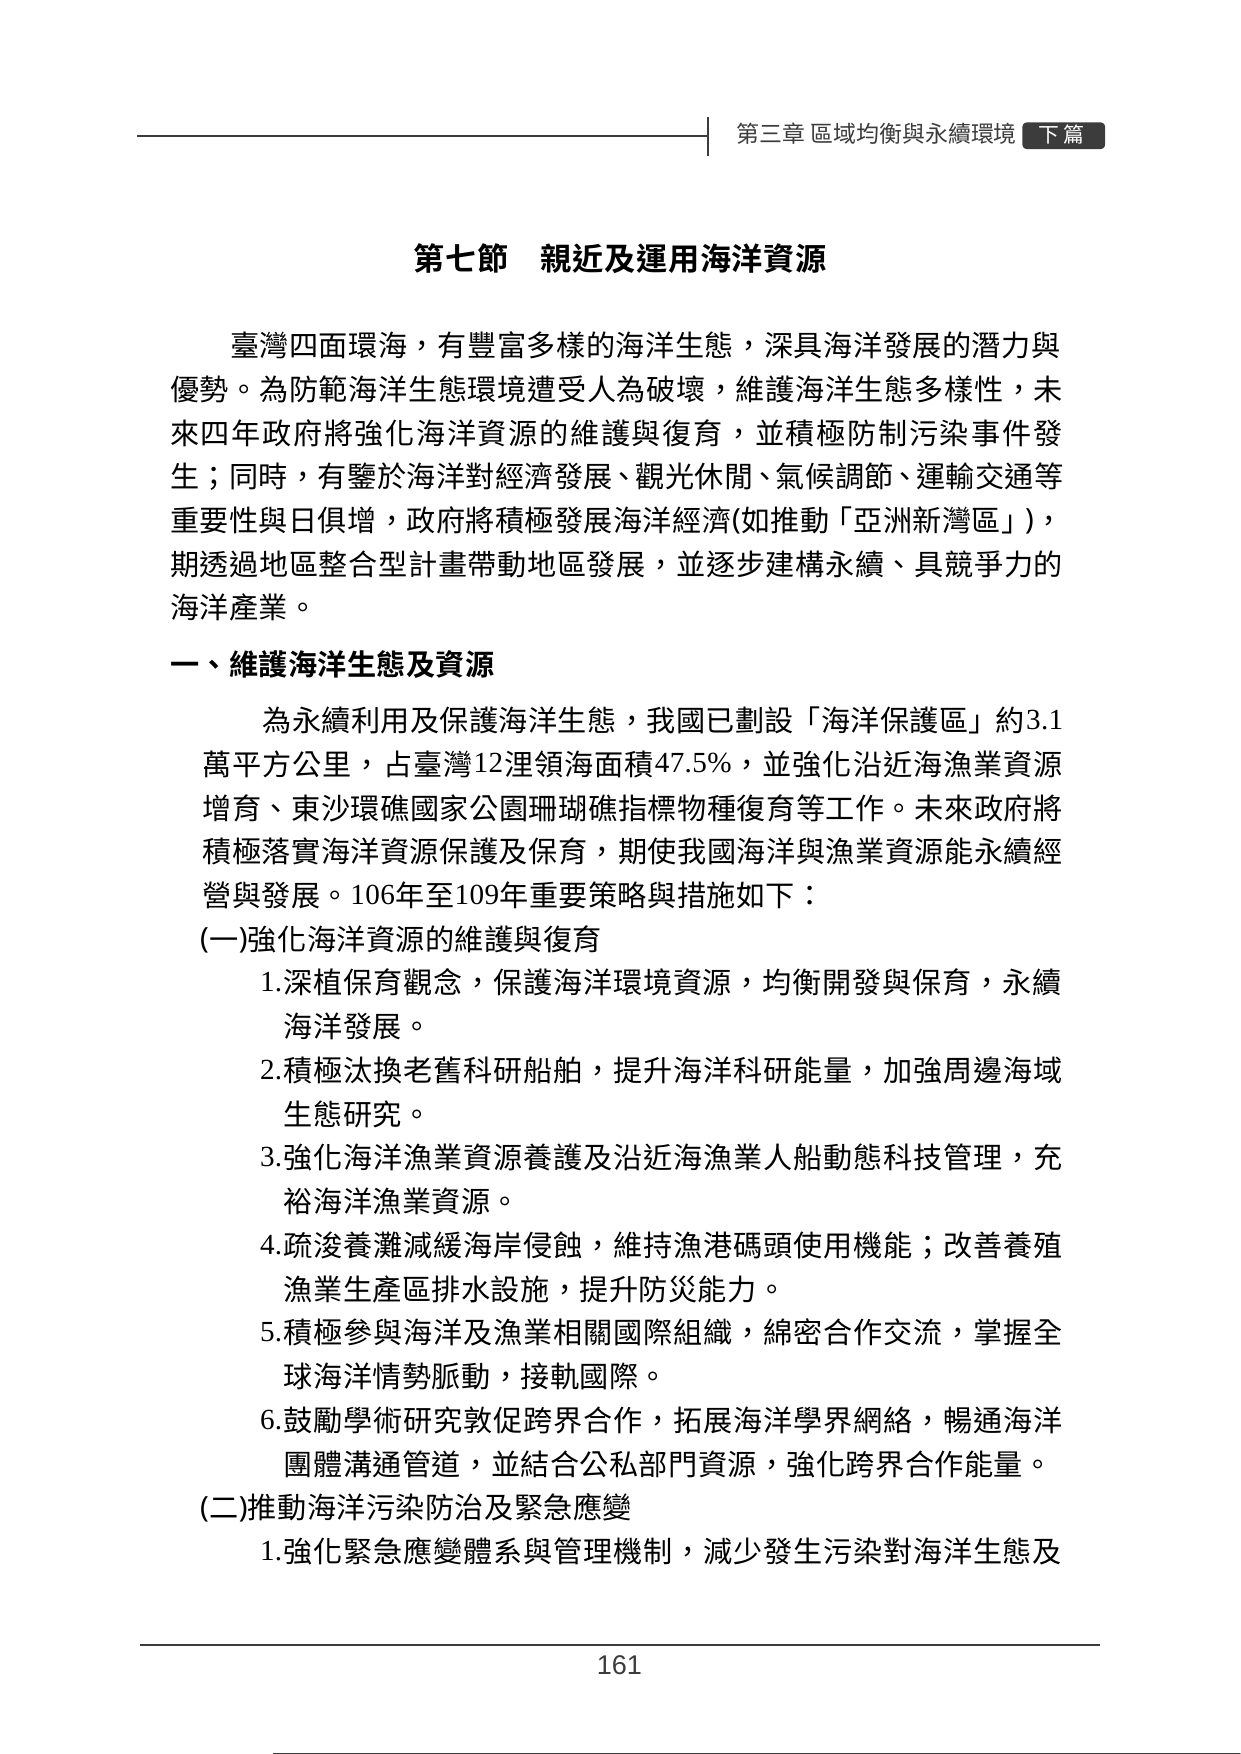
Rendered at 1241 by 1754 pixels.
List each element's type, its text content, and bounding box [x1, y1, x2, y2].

subtitle 5.積極參與海洋及漁業相關國際組織，綿密合作交流，掌握全球海洋情勢脈動，接軌國際。 [260, 1309, 1063, 1397]
subtitle (二)推動海洋污染防治及緊急應變 [200, 1484, 1063, 1528]
subtitle 一、維護海洋生態及資源 [170, 640, 1063, 684]
subtitle 6.鼓勵學術研究敦促跨界合作，拓展海洋學界網絡，暢通海洋團體溝通管道，並結合公私部門資源，強化跨界合作能量。 [260, 1397, 1063, 1484]
text 臺灣四面環海，有豐富多樣的海洋生態，深具海洋發展的潛力與優勢。為防範海洋生態環境遭受人為破壞，維護海洋生態多樣性，未來四年政府將強化海洋資源的維護與復育，並積極防制污染事件發生；同時，有鑒於海洋對經濟發展、觀光休閒、氣候調節、運輸交通等重要性與日俱增，政府將積極發展海洋經濟(如推動「亞洲新灣區」)，期透過地區整合型計畫帶動地區發展，並逐步建構永續、具競爭力的海洋產業。 [170, 322, 1063, 628]
subtitle 3.強化海洋漁業資源養護及沿近海漁業人船動態科技管理，充裕海洋漁業資源。 [260, 1134, 1063, 1222]
subtitle 4.疏浚養灘減緩海岸侵蝕，維持漁港碼頭使用機能；改善養殖漁業生產區排水設施，提升防災能力。 [260, 1222, 1063, 1309]
subtitle 1.強化緊急應變體系與管理機制，減少發生污染對海洋生態及 [260, 1528, 1063, 1572]
subtitle 1.深植保育觀念，保護海洋環境資源，均衡開發與保育，永續海洋發展。 [260, 959, 1063, 1047]
text 為永續利用及保護海洋生態，我國已劃設「海洋保護區」約3.1萬平方公里，占臺灣12浬領海面積47.5%，並強化沿近海漁業資源增育、東沙環礁國家公園珊瑚礁指標物種復育等工作。未來政府將積極落實海洋資源保護及保育，期使我國海洋與漁業資源能永續經營與發展。106年至109年重要策略與措施如下： [202, 697, 1063, 915]
subtitle 第七節 親近及運用海洋資源 [177, 236, 1063, 278]
subtitle (一)強化海洋資源的維護與復育 [200, 915, 1063, 959]
subtitle 2.積極汰換老舊科研船舶，提升海洋科研能量，加強周邊海域生態研究。 [260, 1047, 1063, 1134]
